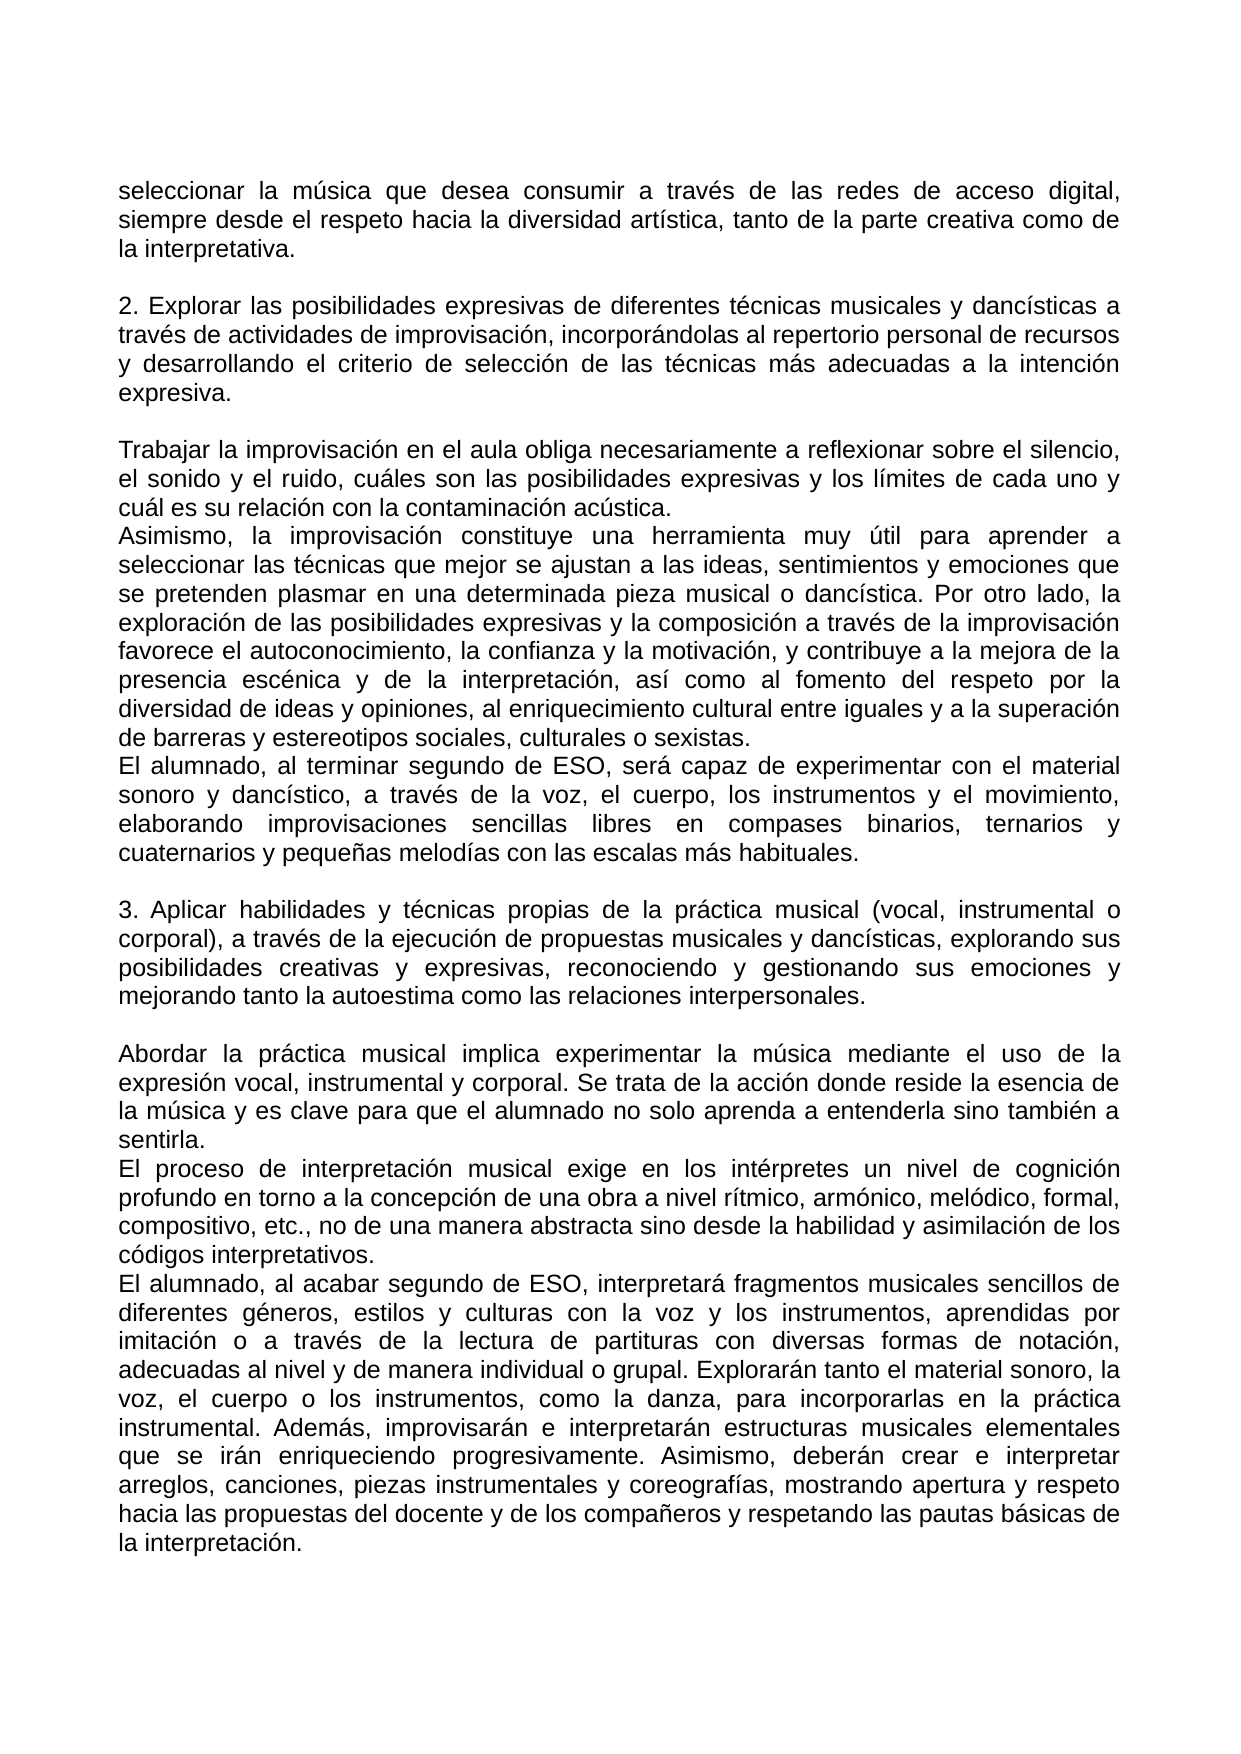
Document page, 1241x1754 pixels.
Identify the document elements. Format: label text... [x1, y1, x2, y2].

text Trabajar la improvisación en el aula obliga necesariamente a reflexionar sobre el silencio, el sonido y el ruido, cuáles son las posibilidades expresivas y los límites de cada uno y cuál es su relación con la contaminación acústica. [118, 435, 1122, 521]
text 3. Aplicar habilidades y técnicas propias de la práctica musical (vocal, instrumental o corporal), a través de la ejecución de propuestas musicales y dancísticas, explorando sus posibilidades creativas y expresivas, reconociendo y gestionando sus emociones y mejorando tanto la autoestima como las relaciones interpersonales. [118, 895, 1122, 1010]
text seleccionar la música que desea consumir a través de las redes de acceso digital, siempre desde el respeto hacia la diversidad artística, tanto de la parte creativa como de la interpretativa. [118, 176, 1122, 263]
text El alumnado, al terminar segundo de ESO, será capaz de experimentar con el material sonoro y dancístico, a través de la voz, el cuerpo, los instrumentos y el movimiento, elaborando improvisaciones sencillas libres en compases binarios, ternarios y cuaternarios y pequeñas melodías con las escalas más habituales. [118, 751, 1122, 866]
text Asimismo, la improvisación constituye una herramienta muy útil para aprender a seleccionar las técnicas que mejor se ajustan a las ideas, sentimientos y emociones que se pretenden plasmar en una determinada pieza musical o dancística. Por otro lado, la exploración de las posibilidades expresivas y la composición a través de la improvisación favorece el autoconocimiento, la confianza y la motivación, y contribuye a la mejora de la presencia escénica y de la interpretación, así como al fomento del respeto por la diversidad de ideas y opiniones, al enriquecimiento cultural entre iguales y a la superación de barreras y estereotipos sociales, culturales o sexistas. [118, 521, 1122, 751]
text El alumnado, al acabar segundo de ESO, interpretará fragmentos musicales sencillos de diferentes géneros, estilos y culturas con la voz y los instrumentos, aprendidas por imitación o a través de la lectura de partituras con diversas formas de notación, adecuadas al nivel y de manera individual o grupal. Explorarán tanto el material sonoro, la voz, el cuerpo o los instrumentos, como la danza, para incorporarlas en la práctica instrumental. Además, improvisarán e interpretarán estructuras musicales elementales que se irán enriqueciendo progresivamente. Asimismo, deberán crear e interpretar arreglos, canciones, piezas instrumentales y coreografías, mostrando apertura y respeto hacia las propuestas del docente y de los compañeros y respetando las pautas básicas de la interpretación. [118, 1269, 1122, 1556]
text 2. Explorar las posibilidades expresivas de diferentes técnicas musicales y dancísticas a través de actividades de improvisación, incorporándolas al repertorio personal de recursos y desarrollando el criterio de selección de las técnicas más adecuadas a la intención expresiva. [118, 291, 1122, 406]
text El proceso de interpretación musical exige en los intérpretes un nivel de cognición profundo en torno a la concepción de una obra a nivel rítmico, armónico, melódico, formal, compositivo, etc., no de una manera abstracta sino desde la habilidad y asimilación de los códigos interpretativos. [118, 1154, 1122, 1269]
text Abordar la práctica musical implica experimentar la música mediante el uso de la expresión vocal, instrumental y corporal. Se trata de la acción donde reside la esencia de la música y es clave para que el alumnado no solo aprenda a entenderla sino también a sentirla. [118, 1039, 1122, 1154]
